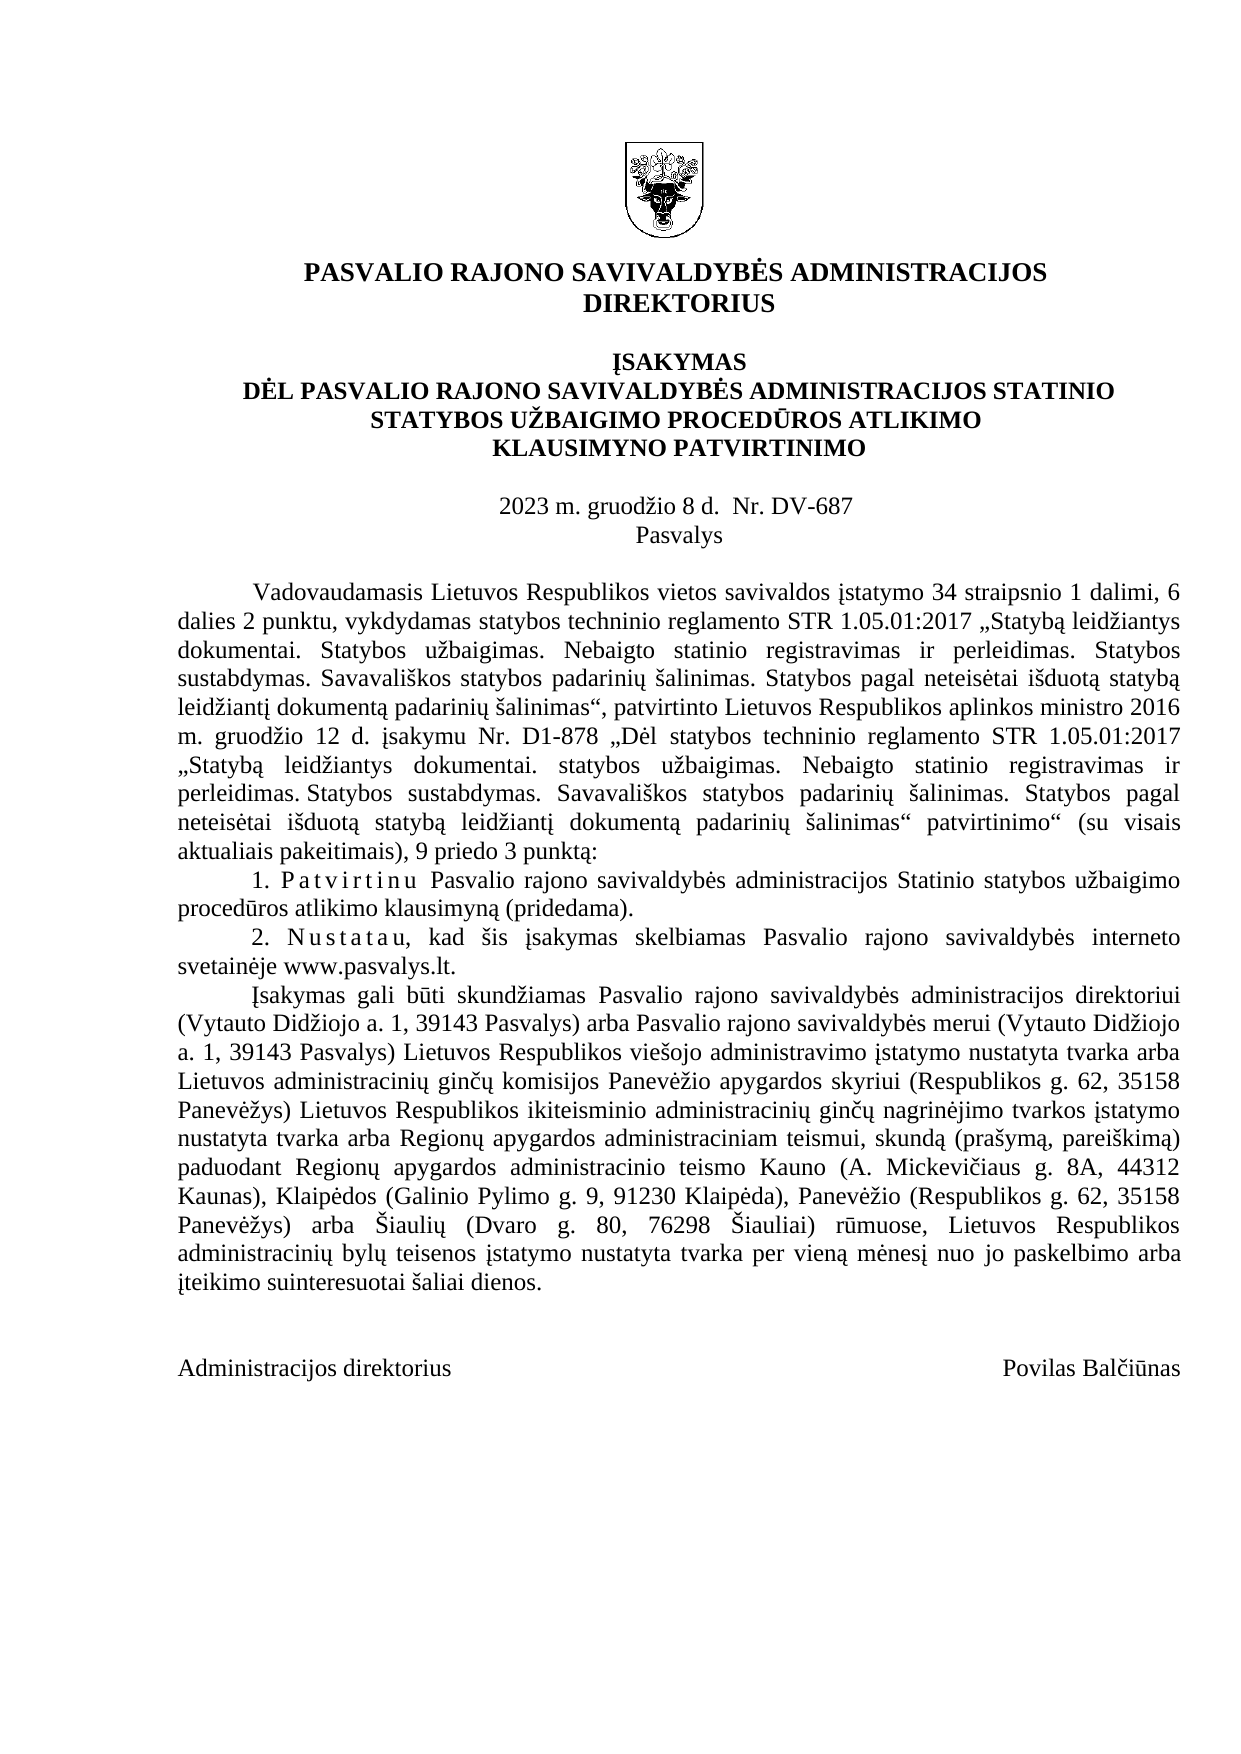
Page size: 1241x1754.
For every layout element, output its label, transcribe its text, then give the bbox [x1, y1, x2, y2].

text Dėl Pasvalio rajono savivaldybės administracijos Statinio STATYBOS UŽBAIGIMO PROCEDŪROS ATLIKIMO [177, 376, 1181, 433]
text direktorius [177, 287, 1181, 318]
text 2023 m. gruodžio 8 d. Nr. DV-687 [177, 491, 1181, 520]
text Vadovaudamasis Lietuvos Respublikos vietos savivaldos įstatymo 34 straipsnio 1 dalimi, 6 dalies 2 punktu, vykdydamas statybos techninio reglamento STR 1.05.01:2017 „Statybą leidžiantys dokumentai. Statybos užbaigimas. Nebaigto statinio registravimas ir perleidimas. Statybos sustabdymas. Savavališkos statybos padarinių šalinimas. Statybos pagal neteisėtai išduotą statybą leidžiantį dokumentą padarinių šalinimas“, patvirtinto Lietuvos Respublikos aplinkos ministro 2016 m. gruodžio 12 d. įsakymu Nr. D1-878 „Dėl statybos techninio reglamento STR 1.05.01:2017 „Statybą leidžiantys dokumentai. statybos užbaigimas. Nebaigto statinio registravimas ir perleidimas. Statybos sustabdymas. Savavališkos statybos padarinių šalinimas. Statybos pagal neteisėtai išduotą statybą leidžiantį dokumentą padarinių šalinimas“ patvirtinimo“ (su visais aktualiais pakeitimais), 9 priedo 3 punktą: [177, 577, 1181, 865]
text 2. Nustatau, kad šis įsakymas skelbiamas Pasvalio rajono savivaldybės interneto svetainėje www.pasvalys.lt. [177, 922, 1181, 980]
text Pasvalio rajono savivaldybės administracijos [177, 256, 1181, 287]
text Įsakymas gali būti skundžiamas Pasvalio rajono savivaldybės administracijos direktoriui (Vytauto Didžiojo a. 1, 39143 Pasvalys) arba Pasvalio rajono savivaldybės merui (Vytauto Didžiojo a. 1, 39143 Pasvalys) Lietuvos Respublikos viešojo administravimo įstatymo nustatyta tvarka arba Lietuvos administracinių ginčų komisijos Panevėžio apygardos skyriui (Respublikos g. 62, 35158 Panevėžys) Lietuvos Respublikos ikiteisminio administracinių ginčų nagrinėjimo tvarkos įstatymo nustatyta tvarka arba Regionų apygardos administraciniam teismui, skundą (prašymą, pareiškimą) paduodant Regionų apygardos administracinio teismo Kauno (A. Mickevičiaus g. 8A, 44312 Kaunas), Klaipėdos (Galinio Pylimo g. 9, 91230 Klaipėda), Panevėžio (Respublikos g. 62, 35158 Panevėžys) arba Šiaulių (Dvaro g. 80, 76298 Šiauliai) rūmuose, Lietuvos Respublikos administracinių bylų teisenos įstatymo nustatyta tvarka per vieną mėnesį nuo jo paskelbimo arba įteikimo suinteresuotai šaliai dienos. [177, 980, 1181, 1296]
text 1. Patvirtinu Pasvalio rajono savivaldybės administracijos Statinio statybos užbaigimo procedūros atlikimo klausimyną (pridedama). [177, 865, 1181, 922]
text KLAUSIMYNO PATVIRTINIMO [177, 433, 1181, 462]
text Įsakymas [177, 347, 1181, 376]
text Pasvalys [177, 520, 1181, 548]
text Administracijos direktorius Povilas Balčiūnas [177, 1353, 1181, 1382]
